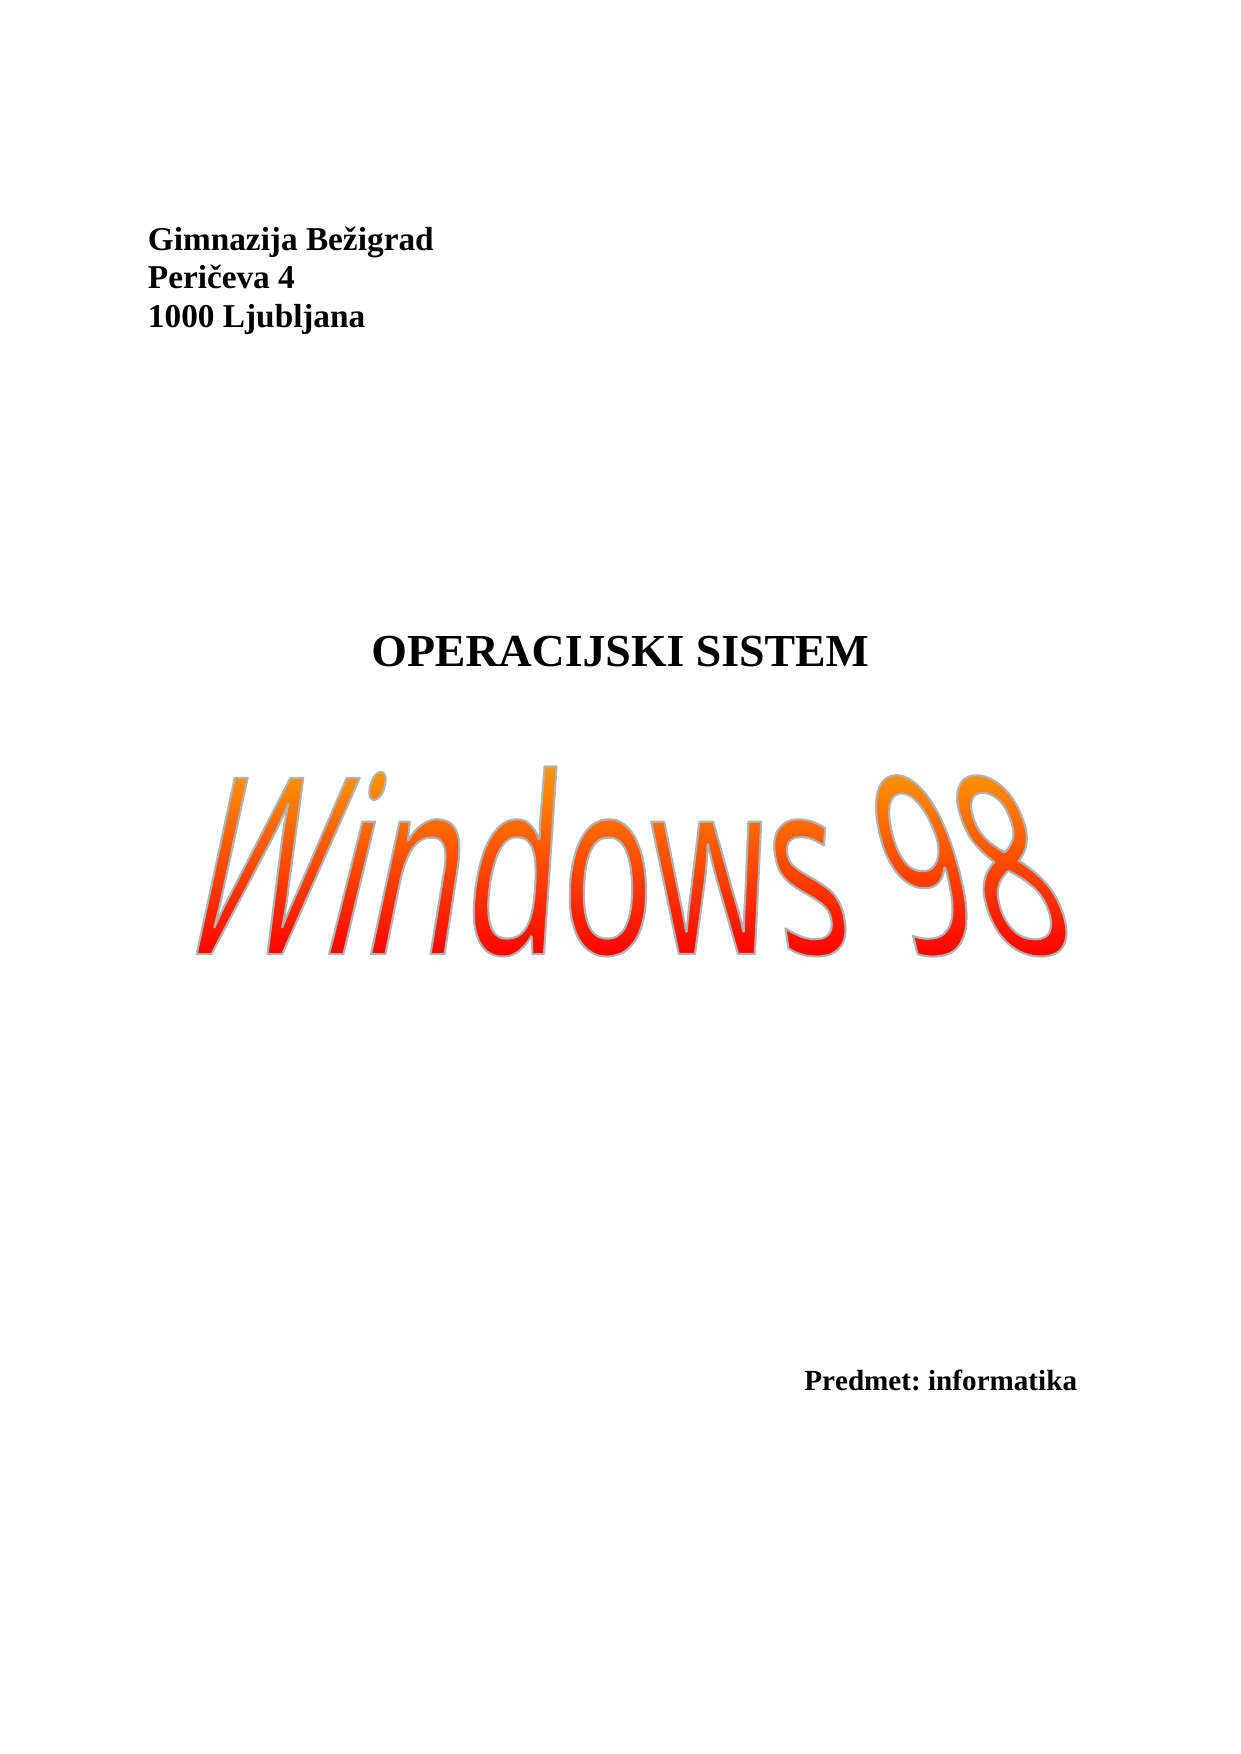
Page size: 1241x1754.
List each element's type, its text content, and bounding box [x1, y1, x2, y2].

subtitle Predmet: informatika [148, 1329, 1093, 1396]
subtitle OPERACIJSKI SISTEM [148, 623, 1093, 676]
text 1000 Ljubljana [148, 296, 1093, 334]
text Gimnazija Bežigrad [148, 219, 1093, 258]
text Peričeva 4 [148, 258, 1093, 296]
